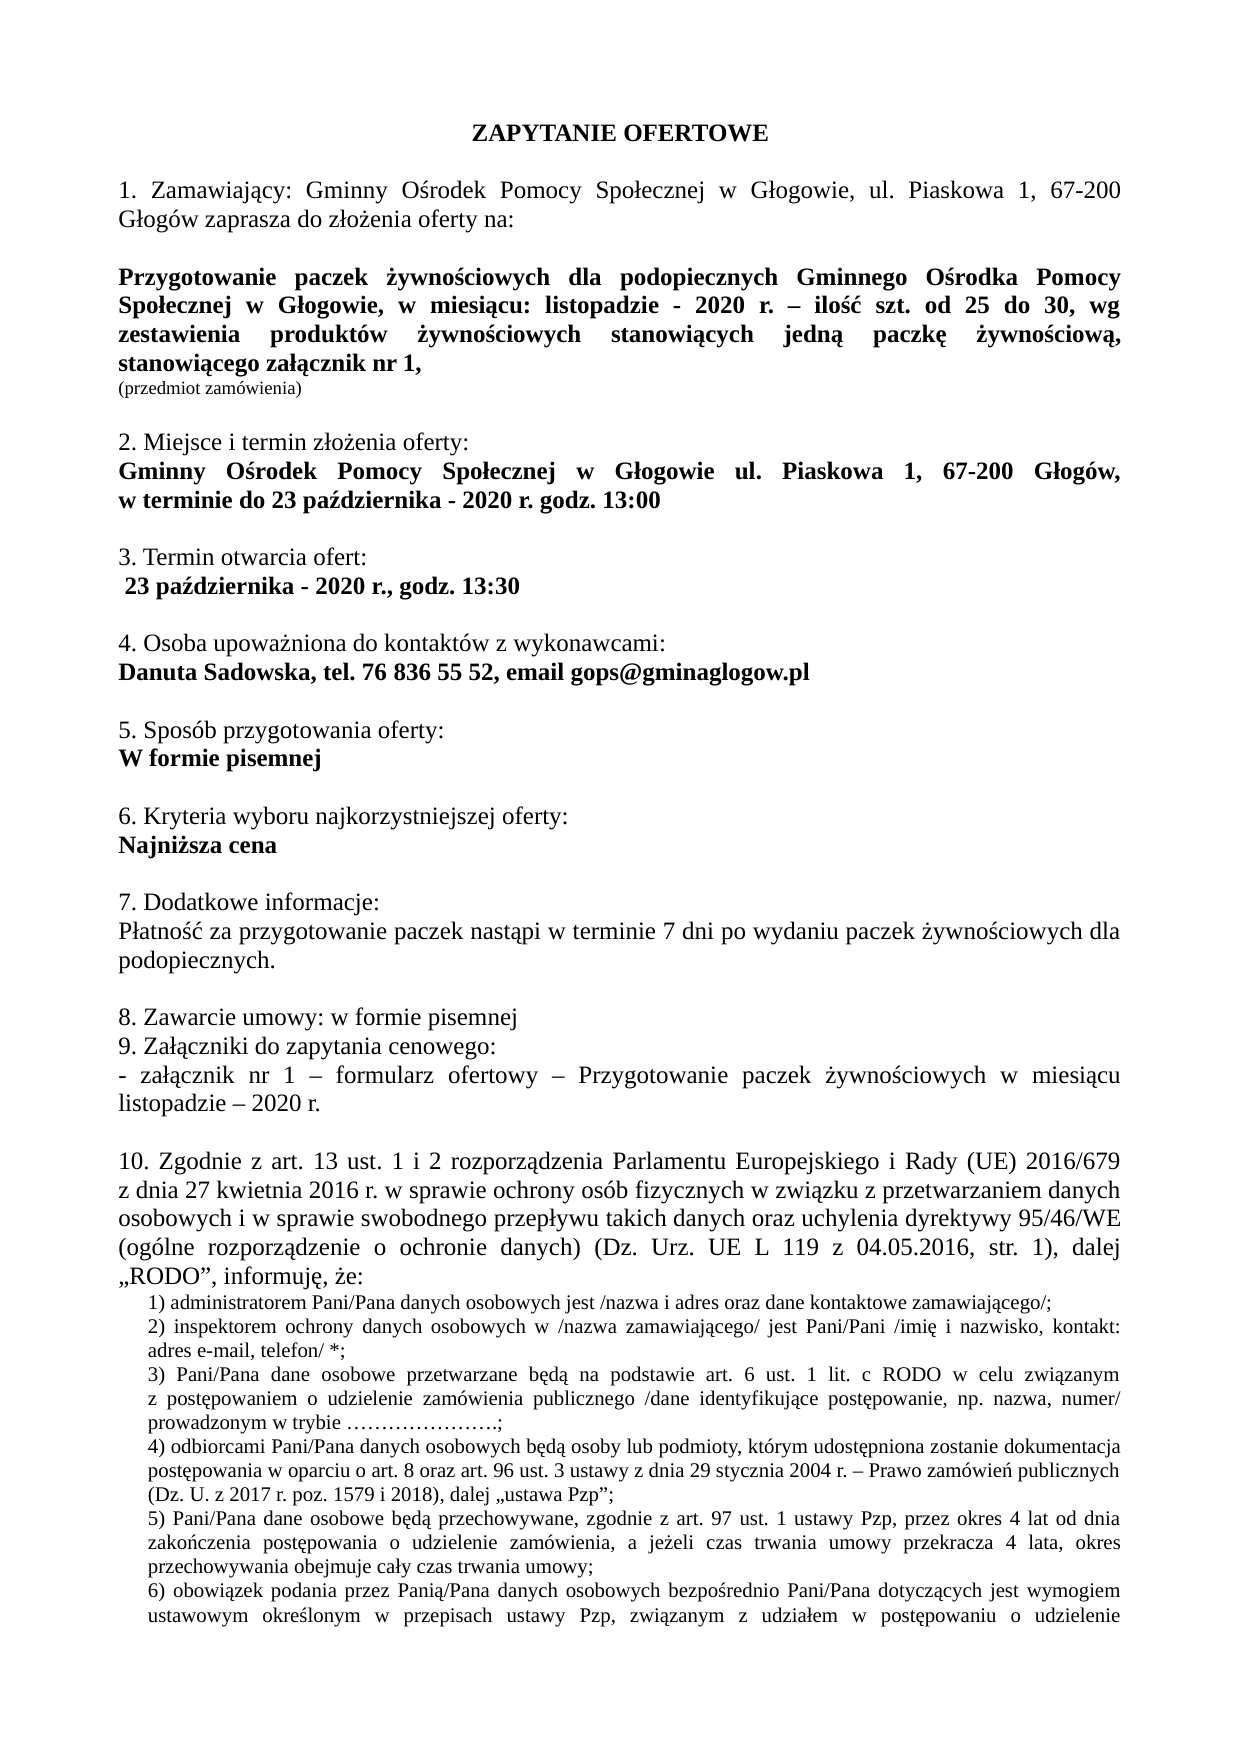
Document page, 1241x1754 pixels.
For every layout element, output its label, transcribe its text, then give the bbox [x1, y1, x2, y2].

text 6) obowiązek podania przez Panią/Pana danych osobowych bezpośrednio Pani/Pana dotyczących jest wymogiem ustawowym określonym w przepisach ustawy Pzp, związanym z udziałem w postępowaniu o udzielenie [148, 1578, 1122, 1627]
text 9. Załączniki do zapytania cenowego: [118, 1031, 1122, 1060]
text 4. Osoba upoważniona do kontaktów z wykonawcami: [118, 628, 1122, 657]
text 2) inspektorem ochrony danych osobowych w /nazwa zamawiającego/ jest Pani/Pani /imię i nazwisko, kontakt: adres e-mail, telefon/ *; [148, 1314, 1122, 1362]
text 1) administratorem Pani/Pana danych osobowych jest /nazwa i adres oraz dane kontaktowe zamawiającego/; [148, 1290, 1122, 1314]
text Najniższa cena [118, 830, 1122, 858]
text 2. Miejsce i termin złożenia oferty: [118, 427, 1122, 456]
text - załącznik nr 1 – formularz ofertowy – Przygotowanie paczek żywnościowych w miesiącu listopadzie – 2020 r. [118, 1060, 1122, 1117]
text ZAPYTANIE OFERTOWE [118, 118, 1122, 147]
text Płatność za przygotowanie paczek nastąpi w terminie 7 dni po wydaniu paczek żywnościowych dla podopiecznych. [118, 916, 1122, 973]
text 1. Zamawiający: Gminny Ośrodek Pomocy Społecznej w Głogowie, ul. Piaskowa 1, 67-200 Głogów zaprasza do złożenia oferty na: [118, 176, 1122, 233]
text 8. Zawarcie umowy: w formie pisemnej [118, 1002, 1122, 1031]
text 5. Sposób przygotowania oferty: [118, 715, 1122, 743]
text (przedmiot zamówienia) [118, 377, 1122, 398]
text 10. Zgodnie z art. 13 ust. 1 i 2 rozporządzenia Parlamentu Europejskiego i Rady (UE) 2016/679 z dnia 27 kwietnia 2016 r. w sprawie ochrony osób fizycznych w związku z przetwarzaniem danych osobowych i w sprawie swobodnego przepływu takich danych oraz uchylenia dyrektywy 95/46/WE (ogólne rozporządzenie o ochronie danych) (Dz. Urz. UE L 119 z 04.05.2016, str. 1), dalej „RODO”, informuję, że: [118, 1146, 1122, 1290]
text Gminny Ośrodek Pomocy Społecznej w Głogowie ul. Piaskowa 1, 67-200 Głogów, w terminie do 23 października - 2020 r. godz. 13:00 [118, 456, 1122, 513]
text 7. Dodatkowe informacje: [118, 887, 1122, 916]
text W formie pisemnej [118, 743, 1122, 772]
text 3. Termin otwarcia ofert: [118, 542, 1122, 571]
text Przygotowanie paczek żywnościowych dla podopiecznych Gminnego Ośrodka Pomocy Społecznej w Głogowie, w miesiącu: listopadzie - 2020 r. – ilość szt. od 25 do 30, wg zestawienia produktów żywnościowych stanowiących jedną paczkę żywnościową, stanowiącego załącznik nr 1, [118, 262, 1122, 377]
text Danuta Sadowska, tel. 76 836 55 52, email gops@gminaglogow.pl [118, 657, 1122, 686]
text 5) Pani/Pana dane osobowe będą przechowywane, zgodnie z art. 97 ust. 1 ustawy Pzp, przez okres 4 lat od dnia zakończenia postępowania o udzielenie zamówienia, a jeżeli czas trwania umowy przekracza 4 lata, okres przechowywania obejmuje cały czas trwania umowy; [148, 1506, 1122, 1578]
text 3) Pani/Pana dane osobowe przetwarzane będą na podstawie art. 6 ust. 1 lit. c RODO w celu związanym z postępowaniem o udzielenie zamówienia publicznego /dane identyfikujące postępowanie, np. nazwa, numer/ prowadzonym w trybie ………………….; [148, 1362, 1122, 1434]
text 23 października - 2020 r., godz. 13:30 [118, 571, 1122, 600]
text 6. Kryteria wyboru najkorzystniejszej oferty: [118, 801, 1122, 830]
text 4) odbiorcami Pani/Pana danych osobowych będą osoby lub podmioty, którym udostępniona zostanie dokumentacja postępowania w oparciu o art. 8 oraz art. 96 ust. 3 ustawy z dnia 29 stycznia 2004 r. – Prawo zamówień publicznych (Dz. U. z 2017 r. poz. 1579 i 2018), dalej „ustawa Pzp”; [148, 1434, 1122, 1506]
